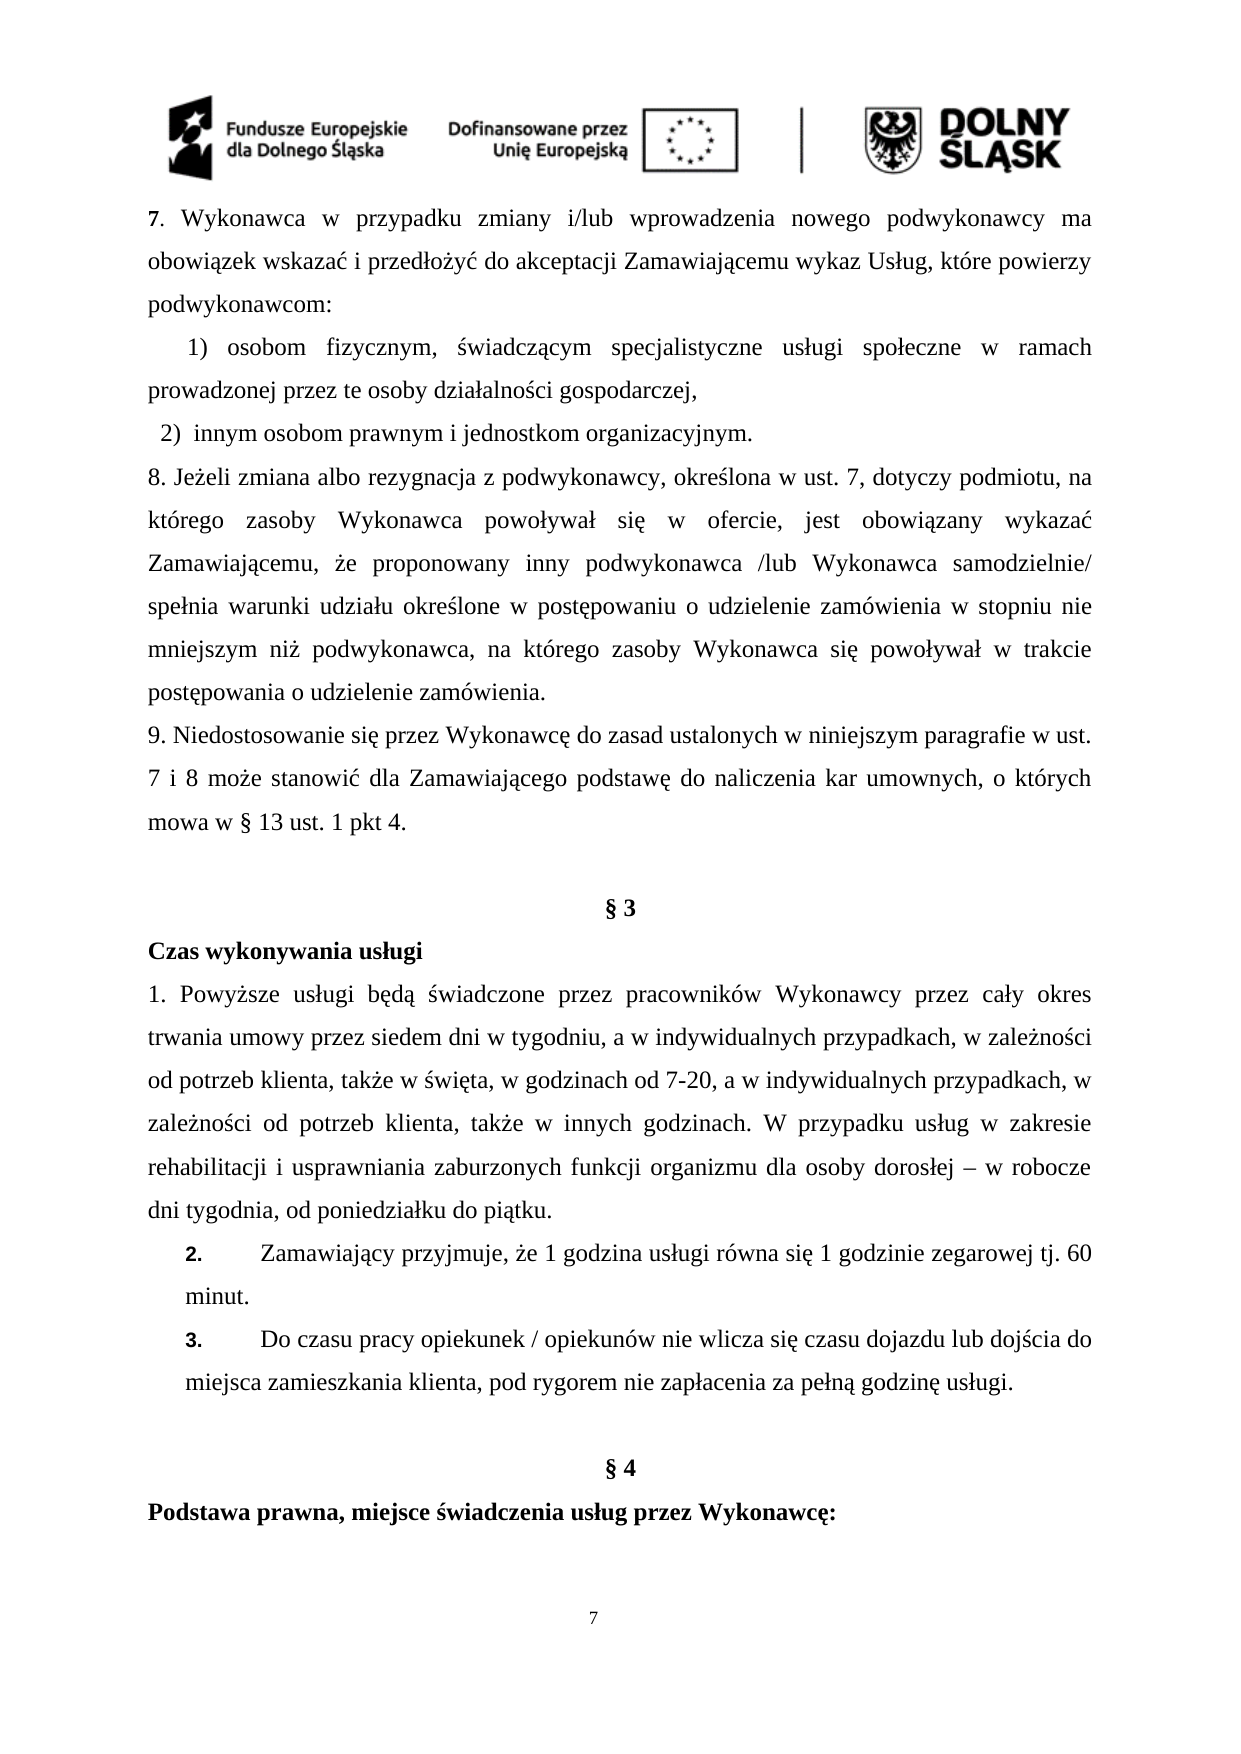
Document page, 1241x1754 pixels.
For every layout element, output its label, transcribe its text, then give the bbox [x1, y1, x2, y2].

text 1. Powyższe usługi będą świadczone przez pracowników Wykonawcy przez cały okres trwania umowy przez siedem dni w tygodniu, a w indywidualnych przypadkach, w zależności od potrzeb klienta, także w święta, w godzinach od 7-20, a w indywidualnych przypadkach, w zależności od potrzeb klienta, także w innych godzinach. W przypadku usług w zakresie rehabilitacji i usprawniania zaburzonych funkcji organizmu dla osoby dorosłej – w robocze dni tygodnia, od poniedziałku do piątku. [148, 979, 1093, 1223]
text § 4 [148, 1453, 1093, 1482]
text Podstawa prawna, miejsce świadczenia usług przez Wykonawcę: [148, 1497, 1093, 1525]
text 1) osobom fizycznym, świadczącym specjalistyczne usługi społeczne w ramach prowadzonej przez te osoby działalności gospodarczej, [148, 332, 1093, 404]
text 8. Jeżeli zmiana albo rezygnacja z podwykonawcy, określona w ust. 7, dotyczy podmiotu, na którego zasoby Wykonawca powoływał się w ofercie, jest obowiązany wykazać Zamawiającemu, że proponowany inny podwykonawca /lub Wykonawca samodzielnie/ spełnia warunki udziału określone w postępowaniu o udzielenie zamówienia w stopniu nie mniejszym niż podwykonawca, na którego zasoby Wykonawca się powoływał w trakcie postępowania o udzielenie zamówienia. [148, 462, 1093, 706]
text 2) innym osobom prawnym i jednostkom organizacyjnym. [148, 418, 1093, 447]
text Czas wykonywania usługi [148, 936, 1093, 965]
text 7. Wykonawca w przypadku zmiany i/lub wprowadzenia nowego podwykonawcy ma obowiązek wskazać i przedłożyć do akceptacji Zamawiającemu wykaz Usług, które powierzy podwykonawcom: [148, 203, 1093, 318]
list Do czasu pracy opiekunek / opiekunów nie wlicza się czasu dojazdu lub dojścia do miejsca zamieszkania klienta, pod rygorem nie zapłacenia za pełną godzinę usługi. [185, 1324, 1093, 1396]
text 9. Niedostosowanie się przez Wykonawcę do zasad ustalonych w niniejszym paragrafie w ust. 7 i 8 może stanowić dla Zamawiającego podstawę do naliczenia kar umownych, o których mowa w § 13 ust. 1 pkt 4. [148, 720, 1093, 835]
list Zamawiający przyjmuje, że 1 godzina usługi równa się 1 godzinie zegarowej tj. 60 minut. [185, 1238, 1093, 1310]
text § 3 [148, 893, 1093, 922]
